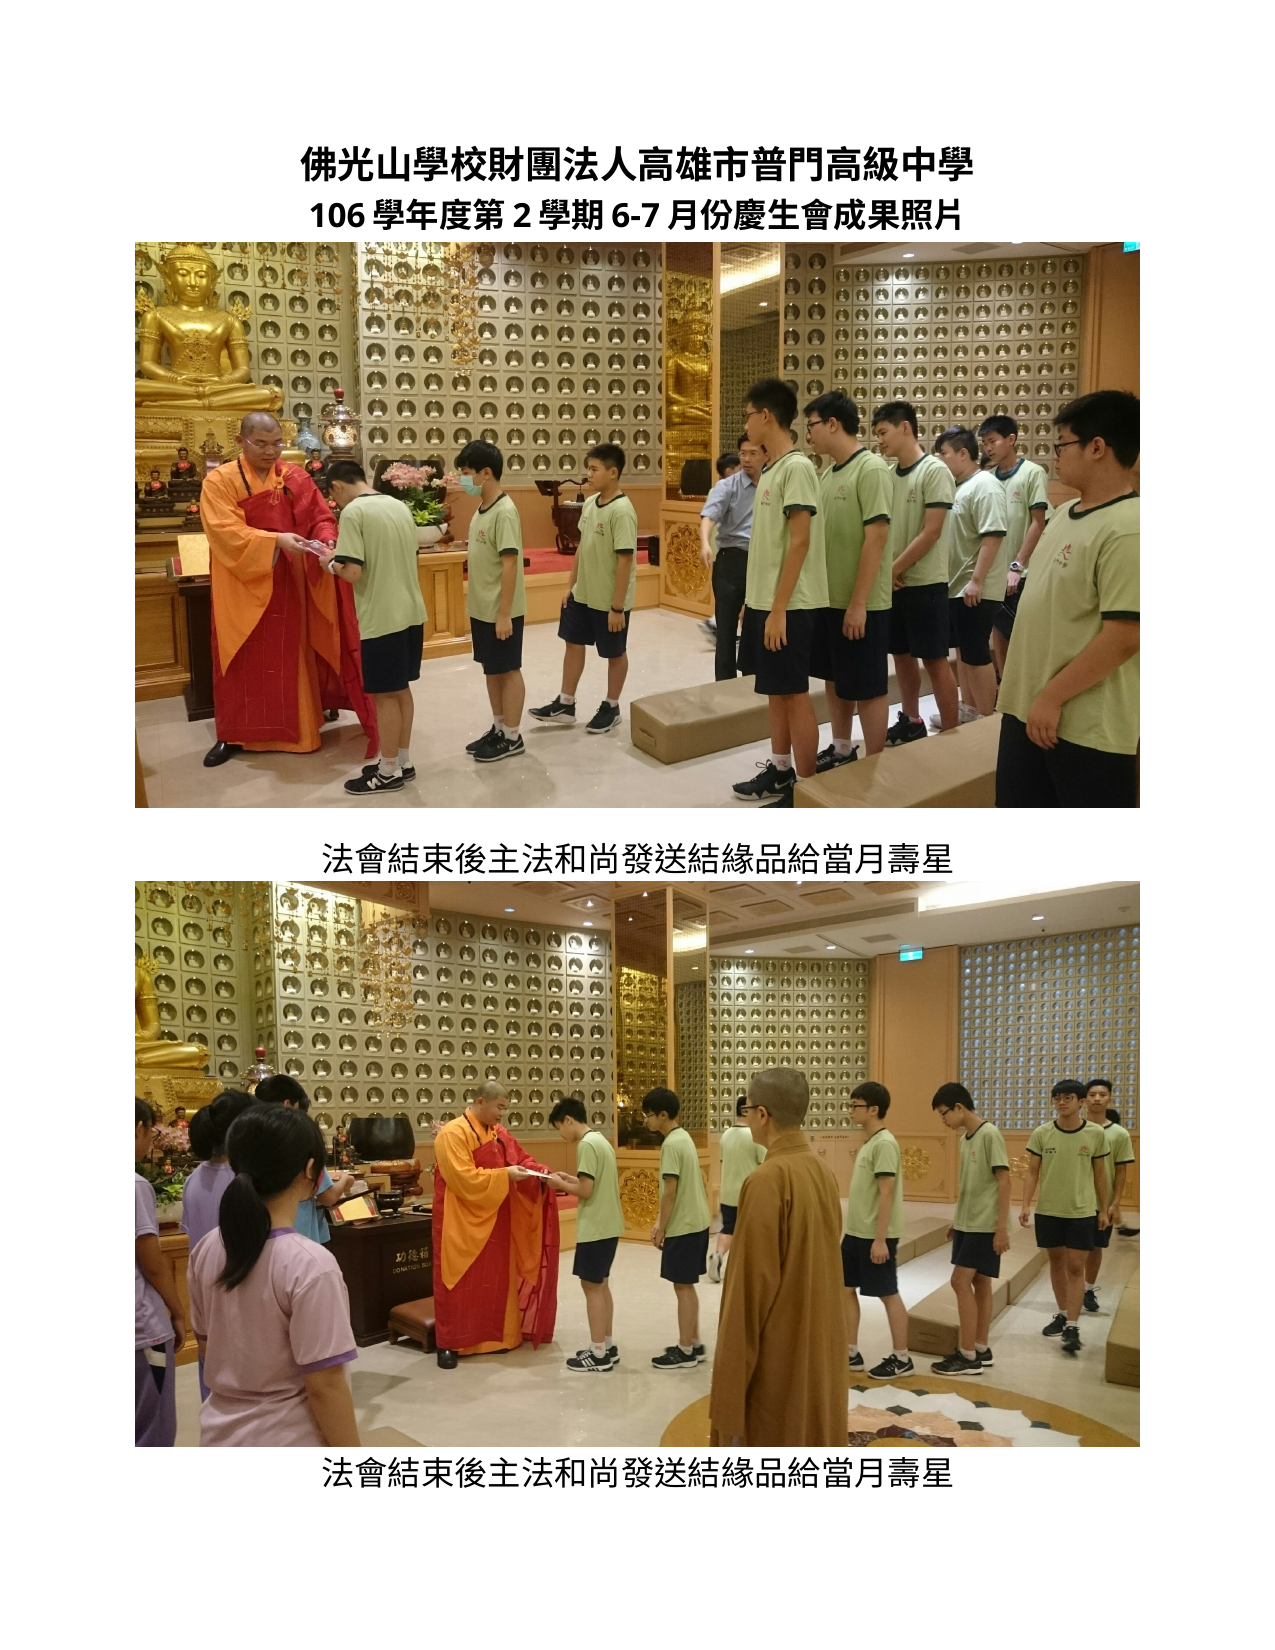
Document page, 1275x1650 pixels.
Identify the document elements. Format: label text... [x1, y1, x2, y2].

text 法會結束後主法和尚發送結緣品給當月壽星 [135, 833, 1140, 881]
text 106學年度第2學期6-7月份慶生會成果照片 [135, 189, 1140, 242]
text 佛光山學校財團法人高雄市普門高級中學 [135, 135, 1140, 189]
text 法會結束後主法和尚發送結緣品給當月壽星 [135, 1447, 1140, 1495]
picture [135, 881, 1140, 1447]
picture [135, 242, 1140, 808]
